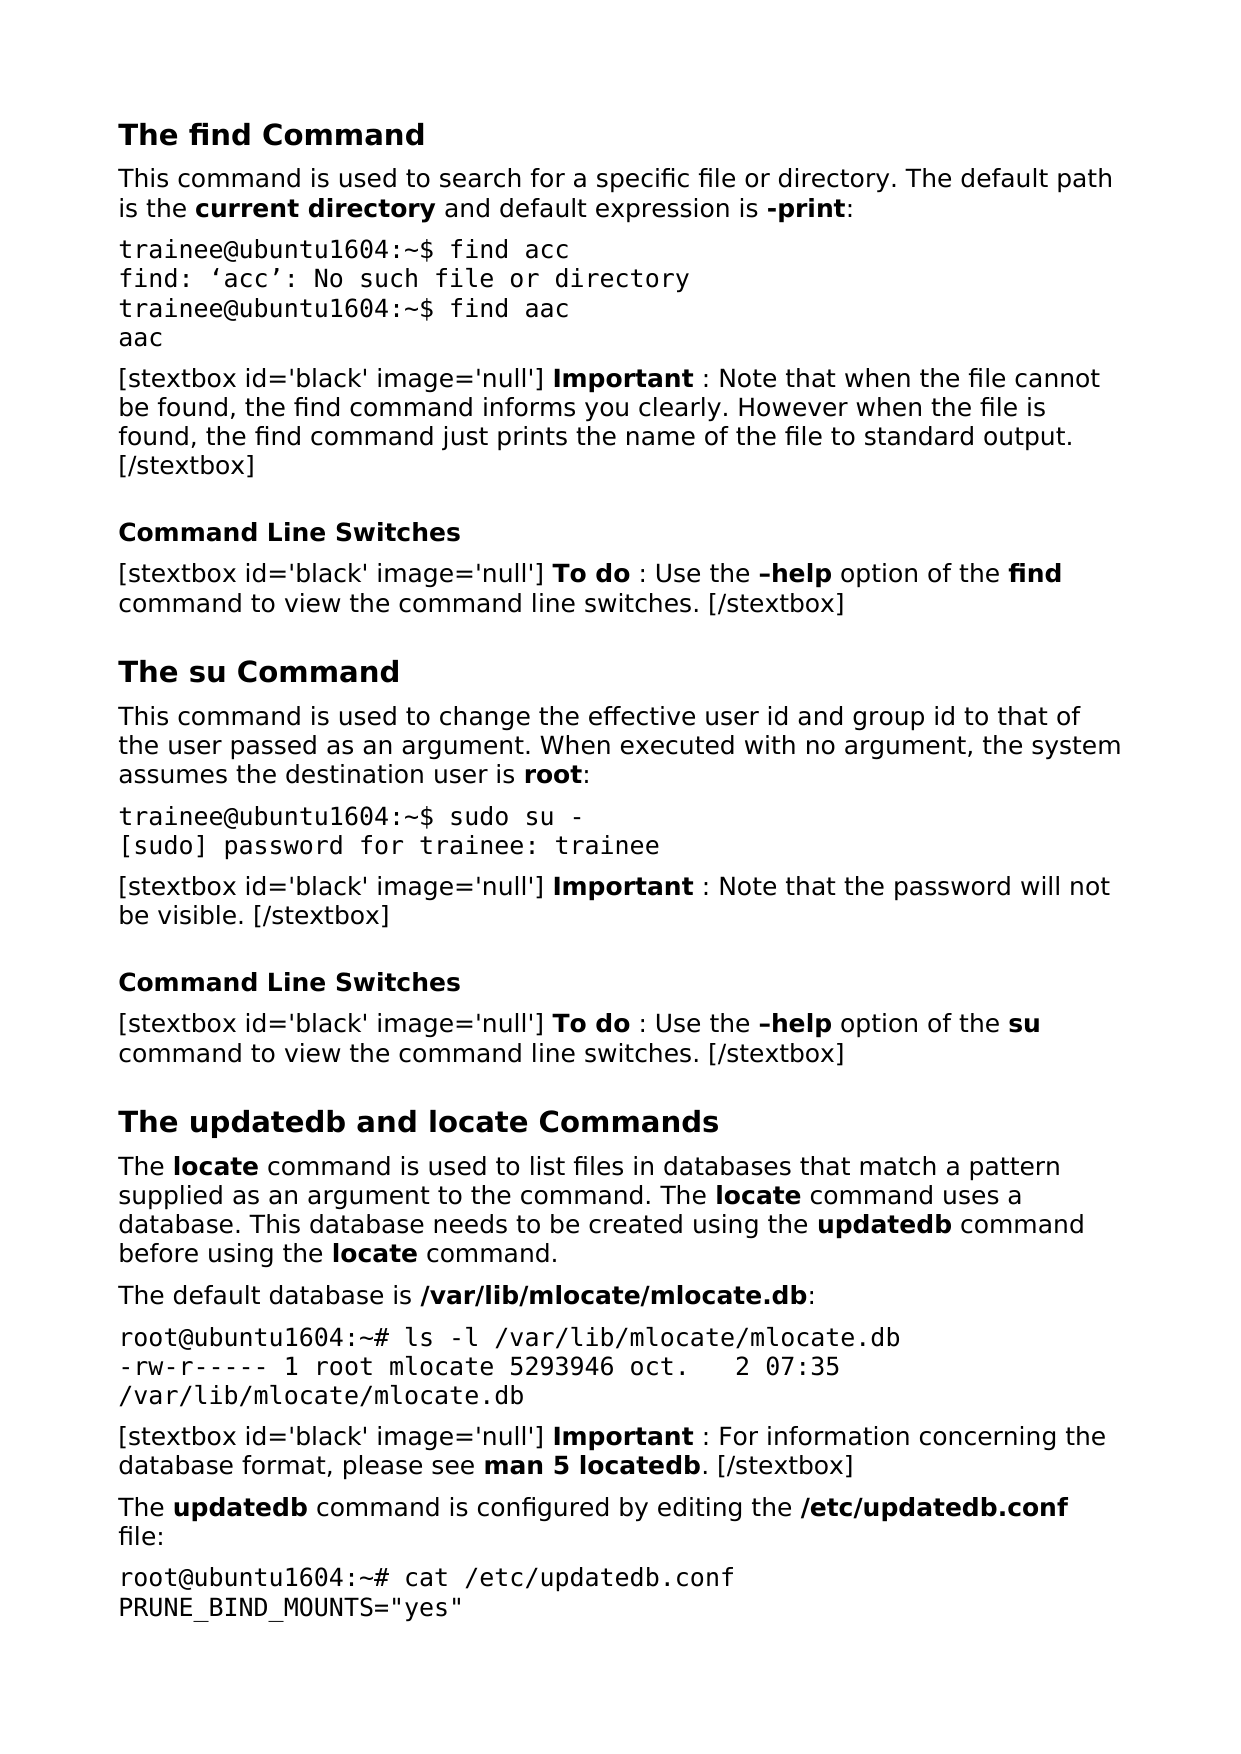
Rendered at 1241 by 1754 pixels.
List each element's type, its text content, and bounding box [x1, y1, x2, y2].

subtitle The find Command [118, 118, 1122, 152]
text [stextbox id='black' image='null'] Important : For information concerning the database format, please see man 5 locatedb. [/stextbox] [118, 1422, 1122, 1480]
text trainee@ubuntu1604:~$ find acc find: ‘acc’: No such file or directory trainee@ubuntu1604:~$ find aac aac [118, 235, 1122, 352]
text [stextbox id='black' image='null'] Important : Note that the password will not be visible. [/stextbox] [118, 872, 1122, 930]
text This command is used to search for a specific file or directory. The default path is the current directory and default expression is -print: [118, 164, 1122, 223]
text The default database is /var/lib/mlocate/mlocate.db: [118, 1281, 1122, 1310]
text This command is used to change the effective user id and group id to that of the user passed as an argument. When executed with no argument, the system assumes the destination user is root: [118, 702, 1122, 789]
subtitle The su Command [118, 656, 1122, 689]
text [stextbox id='black' image='null'] To do : Use the –help option of the su command to view the command line switches. [/stextbox] [118, 1009, 1122, 1068]
subtitle Command Line Switches [118, 518, 1122, 547]
text The locate command is used to list files in databases that match a pattern supplied as an argument to the command. The locate command uses a database. This database needs to be created using the updatedb command before using the locate command. [118, 1152, 1122, 1268]
text The updatedb command is configured by editing the /etc/updatedb.conf file: [118, 1493, 1122, 1551]
text trainee@ubuntu1604:~$ sudo su - [sudo] password for trainee: trainee [118, 802, 1122, 860]
text root@ubuntu1604:~# ls -l /var/lib/mlocate/mlocate.db -rw-r----- 1 root mlocate 5293946 oct. 2 07:35 /var/lib/mlocate/mlocate.db [118, 1323, 1122, 1410]
text [stextbox id='black' image='null'] To do : Use the –help option of the find command to view the command line switches. [/stextbox] [118, 560, 1122, 618]
subtitle The updatedb and locate Commands [118, 1105, 1122, 1139]
subtitle Command Line Switches [118, 968, 1122, 997]
text root@ubuntu1604:~# cat /etc/updatedb.conf PRUNE_BIND_MOUNTS="yes" [118, 1564, 1122, 1622]
text [stextbox id='black' image='null'] Important : Note that when the file cannot be found, the find command informs you clearly. However when the file is found, the find command just prints the name of the file to standard output. [/stextbox] [118, 364, 1122, 481]
